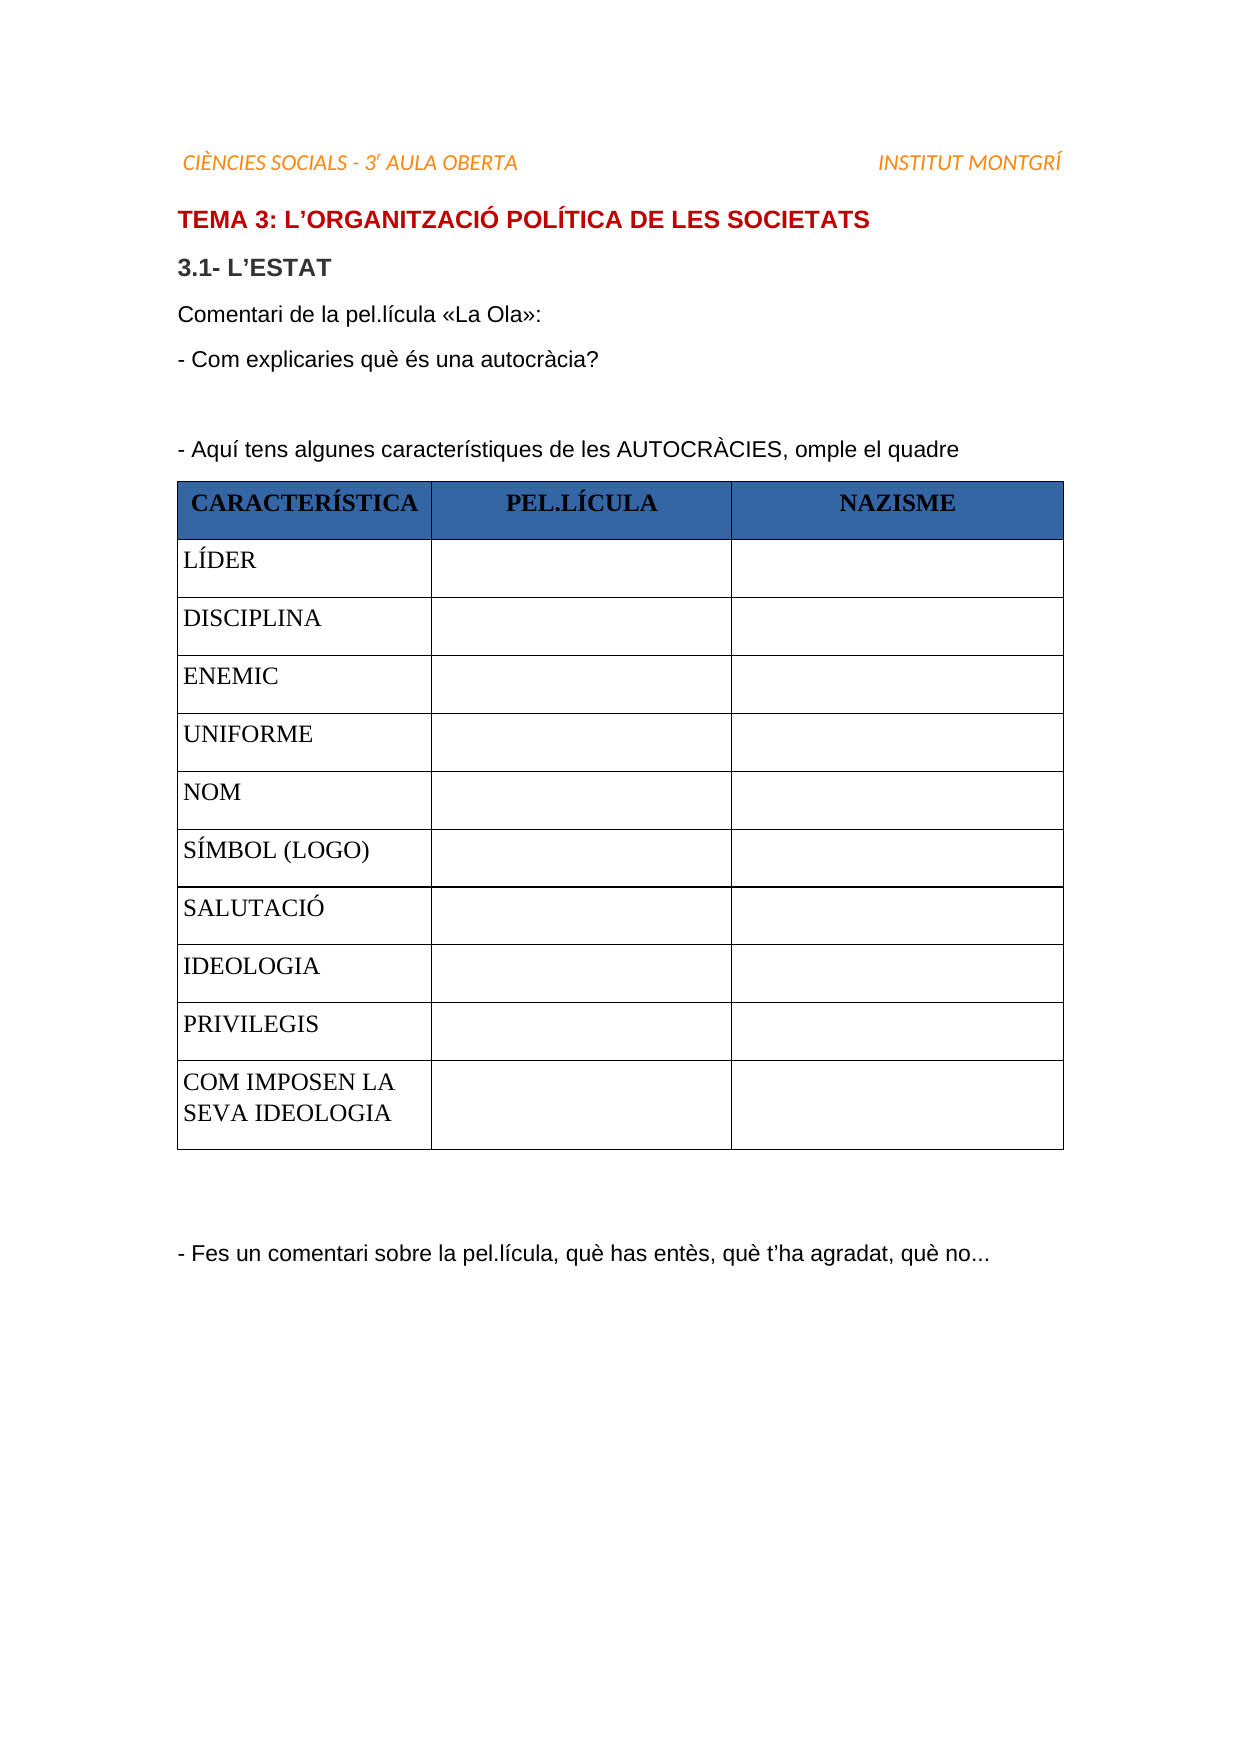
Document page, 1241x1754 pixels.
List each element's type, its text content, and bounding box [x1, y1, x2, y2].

text - Aquí tens algunes característiques de les AUTOCRÀCIES, omple el quadre [177, 436, 1063, 462]
table_cell [732, 830, 1063, 886]
table_cell [432, 598, 731, 655]
table_cell [732, 772, 1063, 828]
table_cell [432, 830, 731, 886]
table_cell [432, 945, 731, 1002]
table_cell [732, 656, 1063, 713]
table_cell [432, 540, 731, 597]
table_cell IDEOLOGIA [178, 945, 431, 1002]
table_cell [432, 888, 731, 944]
table_cell [432, 714, 731, 771]
text - Fes un comentari sobre la pel.lícula, què has entès, què t’ha agradat, què no... [177, 1240, 1063, 1267]
table_cell [432, 772, 731, 828]
table_cell PRIVILEGIS [178, 1003, 431, 1060]
table_header CARACTERÍSTICA [178, 482, 431, 539]
table_cell [732, 714, 1063, 771]
table_cell SALUTACIÓ [178, 888, 431, 944]
text 3.1- L’ESTAT [177, 253, 1063, 282]
table_cell [732, 888, 1063, 944]
table_header PEL.LÍCULA [432, 482, 731, 539]
table_cell [732, 598, 1063, 655]
table_cell [732, 1061, 1063, 1149]
table_cell DISCIPLINA [178, 598, 431, 655]
text TEMA 3: L’ORGANITZACIÓ POLÍTICA DE LES SOCIETATS [177, 205, 1063, 234]
table_cell NOM [178, 772, 431, 828]
table_header NAZISME [732, 482, 1063, 539]
table_cell [732, 540, 1063, 597]
text Comentari de la pel.lícula «La Ola»: [177, 301, 1063, 327]
table_cell [432, 656, 731, 713]
table_cell [432, 1061, 731, 1149]
table_cell ENEMIC [178, 656, 431, 713]
text - Com explicaries què és una autocràcia? [177, 346, 1063, 372]
table_cell LÍDER [178, 540, 431, 597]
table_cell [432, 1003, 731, 1060]
table_cell COM IMPOSEN LA SEVA IDEOLOGIA [178, 1061, 431, 1149]
table_cell SÍMBOL (LOGO) [178, 830, 431, 886]
table_cell UNIFORME [178, 714, 431, 771]
table_cell [732, 945, 1063, 1002]
table_cell [732, 1003, 1063, 1060]
